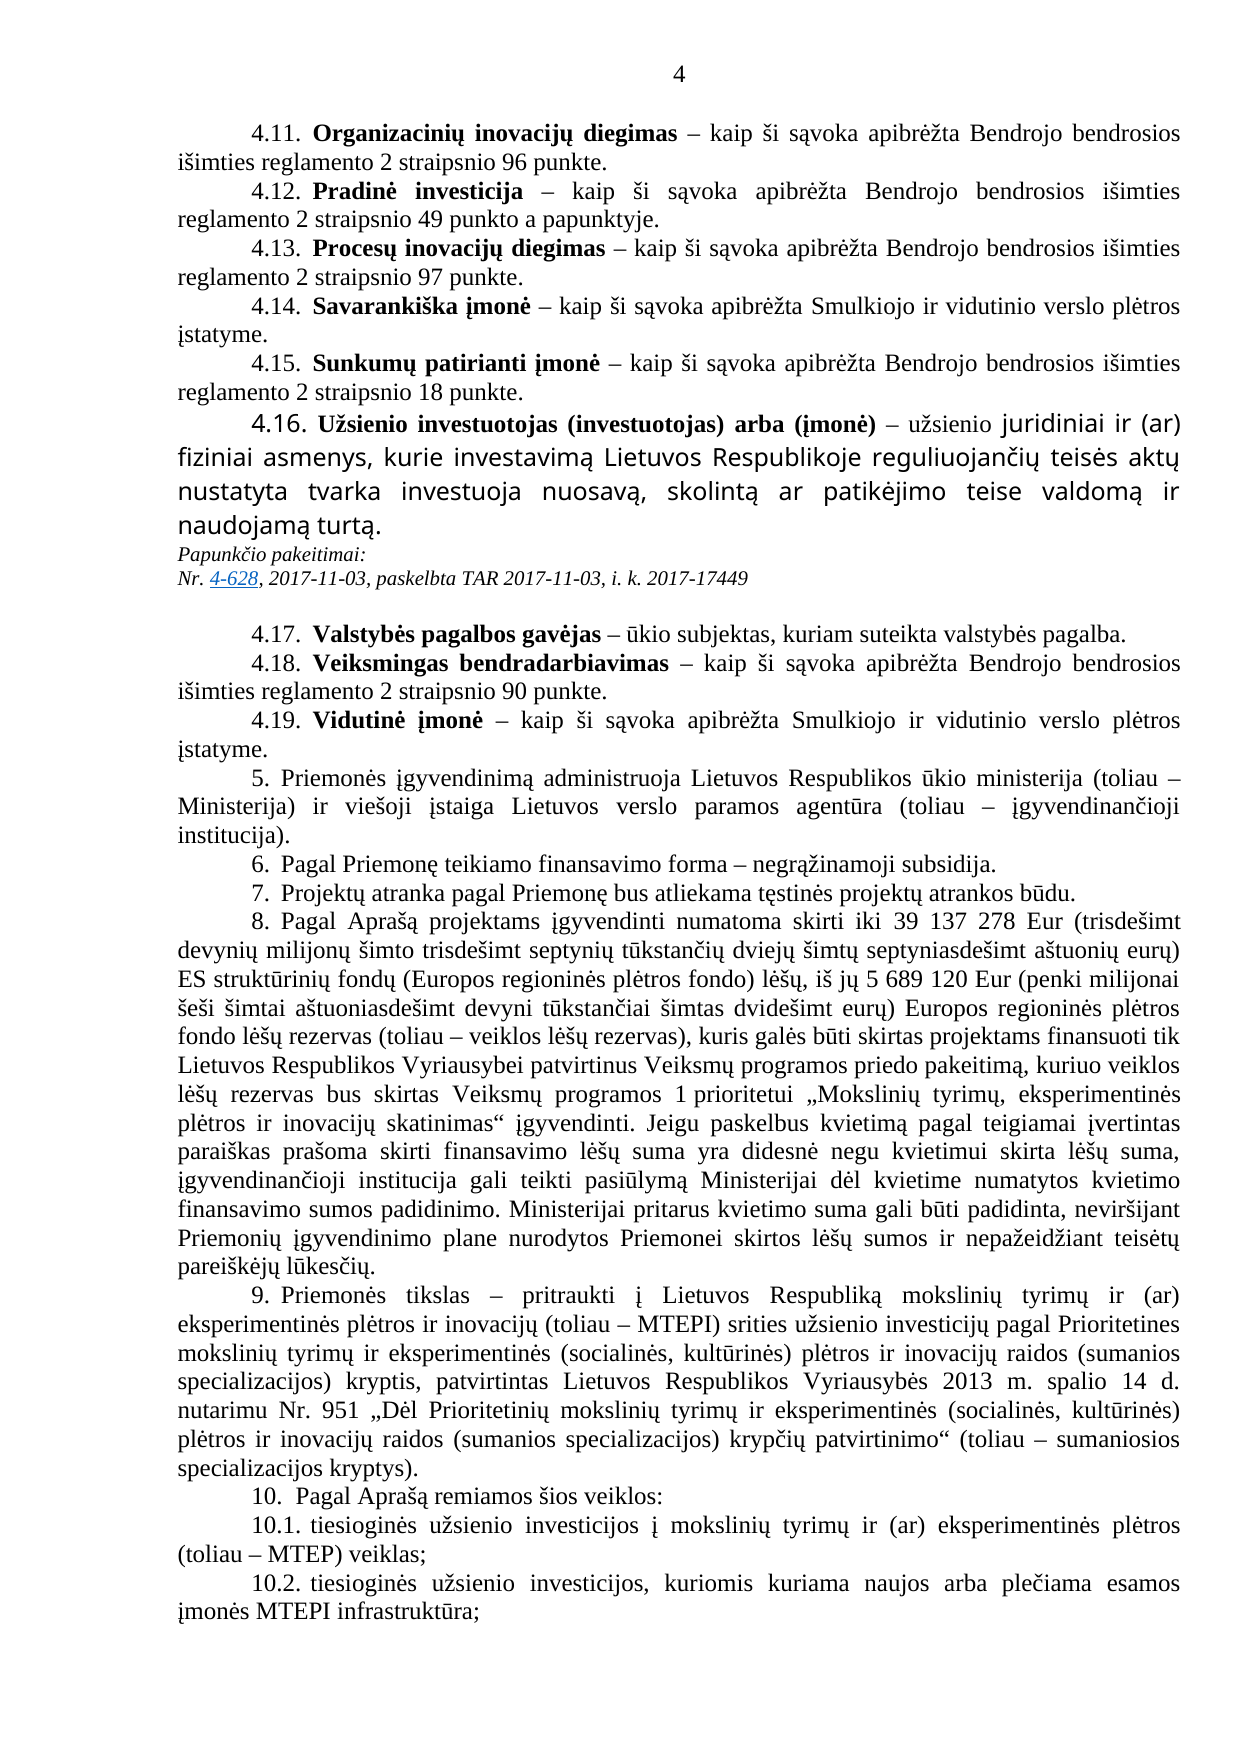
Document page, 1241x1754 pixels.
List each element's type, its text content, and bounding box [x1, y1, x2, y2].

text Nr. 4-628, 2017-11-03, paskelbta TAR 2017-11-03, i. k. 2017-17449 [177, 566, 1181, 590]
text 4.17. Valstybės pagalbos gavėjas – ūkio subjektas, kuriam suteikta valstybės pagalba. [177, 619, 1181, 648]
text 4.12. Pradinė investicija – kaip ši sąvoka apibrėžta Bendrojo bendrosios išimties reglamento 2 straipsnio 49 punkto a papunktyje. [177, 176, 1181, 233]
text 4.11. Organizacinių inovacijų diegimas – kaip ši sąvoka apibrėžta Bendrojo bendrosios išimties reglamento 2 straipsnio 96 punkte. [177, 118, 1181, 176]
text 4.18. Veiksmingas bendradarbiavimas – kaip ši sąvoka apibrėžta Bendrojo bendrosios išimties reglamento 2 straipsnio 90 punkte. [177, 648, 1181, 705]
text 10.1. tiesioginės užsienio investicijos į mokslinių tyrimų ir (ar) eksperimentinės plėtros (toliau – MTEP) veiklas; [177, 1510, 1181, 1568]
text 4.19. Vidutinė įmonė – kaip ši sąvoka apibrėžta Smulkiojo ir vidutinio verslo plėtros įstatyme. [177, 705, 1181, 763]
text 6. Pagal Priemonę teikiamo finansavimo forma – negrąžinamoji subsidija. [177, 849, 1181, 878]
text 9. Priemonės tikslas – pritraukti į Lietuvos Respubliką mokslinių tyrimų ir (ar) eksperimentinės plėtros ir inovacijų (toliau – MTEPI) srities užsienio investicijų pagal Prioritetines mokslinių tyrimų ir eksperimentinės (socialinės, kultūrinės) plėtros ir inovacijų raidos (sumanios specializacijos) kryptis, patvirtintas Lietuvos Respublikos Vyriausybės 2013 m. spalio 14 d. nutarimu Nr. 951 „Dėl Prioritetinių mokslinių tyrimų ir eksperimentinės (socialinės, kultūrinės) plėtros ir inovacijų raidos (sumanios specializacijos) krypčių patvirtinimo“ (toliau – sumaniosios specializacijos kryptys). [177, 1280, 1181, 1481]
text 7. Projektų atranka pagal Priemonę bus atliekama tęstinės projektų atrankos būdu. [177, 878, 1181, 906]
text 4.15. Sunkumų patirianti įmonė – kaip ši sąvoka apibrėžta Bendrojo bendrosios išimties reglamento 2 straipsnio 18 punkte. [177, 348, 1181, 406]
text 5. Priemonės įgyvendinimą administruoja Lietuvos Respublikos ūkio ministerija (toliau – Ministerija) ir viešoji įstaiga Lietuvos verslo paramos agentūra (toliau – įgyvendinančioji institucija). [177, 763, 1181, 849]
text Papunkčio pakeitimai: [177, 542, 1181, 566]
text 8. Pagal Aprašą projektams įgyvendinti numatoma skirti iki 39 137 278 Eur (trisdešimt devynių milijonų šimto trisdešimt septynių tūkstančių dviejų šimtų septyniasdešimt aštuonių eurų) ES struktūrinių fondų (Europos regioninės plėtros fondo) lėšų, iš jų 5 689 120 Eur (penki milijonai šeši šimtai aštuoniasdešimt devyni tūkstančiai šimtas dvidešimt eurų) Europos regioninės plėtros fondo lėšų rezervas (toliau – veiklos lėšų rezervas), kuris galės būti skirtas projektams finansuoti tik Lietuvos Respublikos Vyriausybei patvirtinus Veiksmų programos priedo pakeitimą, kuriuo veiklos lėšų rezervas bus skirtas Veiksmų programos 1 prioritetui „Mokslinių tyrimų, eksperimentinės plėtros ir inovacijų skatinimas“ įgyvendinti. Jeigu paskelbus kvietimą pagal teigiamai įvertintas paraiškas prašoma skirti finansavimo lėšų suma yra didesnė negu kvietimui skirta lėšų suma, įgyvendinančioji institucija gali teikti pasiūlymą Ministerijai dėl kvietime numatytos kvietimo finansavimo sumos padidinimo. Ministerijai pritarus kvietimo suma gali būti padidinta, neviršijant Priemonių įgyvendinimo plane nurodytos Priemonei skirtos lėšų sumos ir nepažeidžiant teisėtų pareiškėjų lūkesčių. [177, 906, 1181, 1280]
text 10. Pagal Aprašą remiamos šios veiklos: [177, 1481, 1181, 1510]
text 4.14. Savarankiška įmonė – kaip ši sąvoka apibrėžta Smulkiojo ir vidutinio verslo plėtros įstatyme. [177, 291, 1181, 348]
text 10.2. tiesioginės užsienio investicijos, kuriomis kuriama naujos arba plečiama esamos įmonės MTEPI infrastruktūra; [177, 1568, 1181, 1625]
text 4.16. Užsienio investuotojas (investuotojas) arba (įmonė) – užsienio juridiniai ir (ar) fiziniai asmenys, kurie investavimą Lietuvos Respublikoje reguliuojančių teisės aktų nustatyta tvarka investuoja nuosavą, skolintą ar patikėjimo teise valdomą ir naudojamą turtą. [177, 406, 1181, 542]
text 4.13. Procesų inovacijų diegimas – kaip ši sąvoka apibrėžta Bendrojo bendrosios išimties reglamento 2 straipsnio 97 punkte. [177, 233, 1181, 291]
